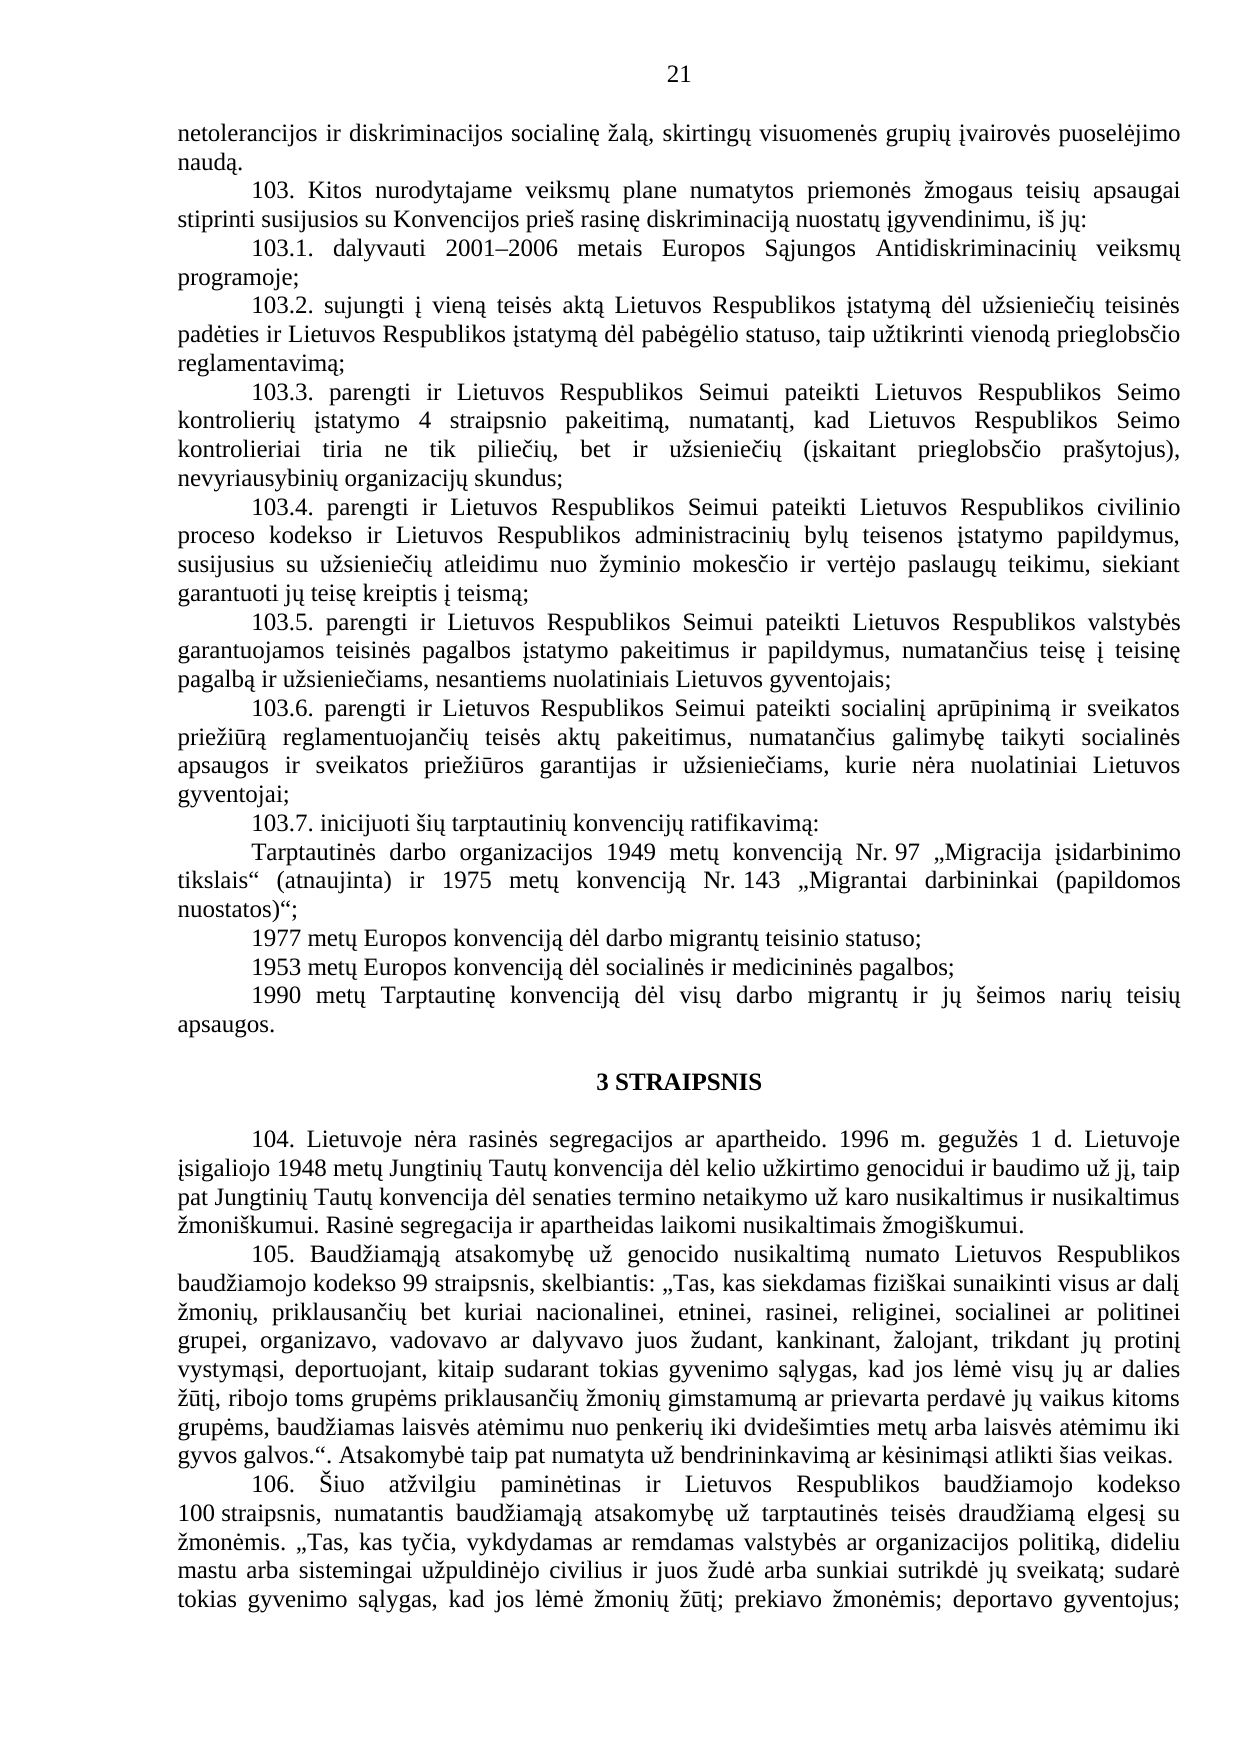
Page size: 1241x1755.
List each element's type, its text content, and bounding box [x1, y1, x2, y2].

text 1990 metų Tarptautinę konvenciją dėl visų darbo migrantų ir jų šeimos narių teisių apsaugos. [177, 981, 1181, 1038]
text 105. Baudžiamąją atsakomybę už genocido nusikaltimą numato Lietuvos Respublikos baudžiamojo kodekso 99 straipsnis, skelbiantis: „Tas, kas siekdamas fiziškai sunaikinti visus ar dalį žmonių, priklausančių bet kuriai nacionalinei, etninei, rasinei, religinei, socialinei ar politinei grupei, organizavo, vadovavo ar dalyvavo juos žudant, kankinant, žalojant, trikdant jų protinį vystymąsi, deportuojant, kitaip sudarant tokias gyvenimo sąlygas, kad jos lėmė visų jų ar dalies žūtį, ribojo toms grupėms priklausančių žmonių gimstamumą ar prievarta perdavė jų vaikus kitoms grupėms, baudžiamas laisvės atėmimu nuo penkerių iki dvidešimties metų arba laisvės atėmimu iki gyvos galvos.“. Atsakomybė taip pat numatyta už bendrininkavimą ar kėsinimąsi atlikti šias veikas. [177, 1239, 1181, 1469]
text 103.6. parengti ir Lietuvos Respublikos Seimui pateikti socialinį aprūpinimą ir sveikatos priežiūrą reglamentuojančių teisės aktų pakeitimus, numatančius galimybę taikyti socialinės apsaugos ir sveikatos priežiūros garantijas ir užsieniečiams, kurie nėra nuolatiniai Lietuvos gyventojai; [177, 693, 1181, 808]
text 104. Lietuvoje nėra rasinės segregacijos ar apartheido. 1996 m. gegužės 1 d. Lietuvoje įsigaliojo 1948 metų Jungtinių Tautų konvencija dėl kelio užkirtimo genocidui ir baudimo už jį, taip pat Jungtinių Tautų konvencija dėl senaties termino netaikymo už karo nusikaltimus ir nusikaltimus žmoniškumui. Rasinė segregacija ir apartheidas laikomi nusikaltimais žmogiškumui. [177, 1124, 1181, 1239]
text 103. Kitos nurodytajame veiksmų plane numatytos priemonės žmogaus teisių apsaugai stiprinti susijusios su Konvencijos prieš rasinę diskriminaciją nuostatų įgyvendinimu, iš jų: [177, 176, 1181, 233]
text netolerancijos ir diskriminacijos socialinę žalą, skirtingų visuomenės grupių įvairovės puoselėjimo naudą. [177, 118, 1181, 176]
text 103.1. dalyvauti 2001–2006 metais Europos Sąjungos Antidiskriminacinių veiksmų programoje; [177, 233, 1181, 291]
text 1977 metų Europos konvenciją dėl darbo migrantų teisinio statuso; [177, 923, 1181, 952]
text Tarptautinės darbo organizacijos 1949 metų konvenciją Nr. 97 „Migracija įsidarbinimo tikslais“ (atnaujinta) ir 1975 metų konvenciją Nr. 143 „Migrantai darbininkai (papildomos nuostatos)“; [177, 837, 1181, 923]
text 103.5. parengti ir Lietuvos Respublikos Seimui pateikti Lietuvos Respublikos valstybės garantuojamos teisinės pagalbos įstatymo pakeitimus ir papildymus, numatančius teisę į teisinę pagalbą ir užsieniečiams, nesantiems nuolatiniais Lietuvos gyventojais; [177, 607, 1181, 693]
text 106. Šiuo atžvilgiu paminėtinas ir Lietuvos Respublikos baudžiamojo kodekso 100 straipsnis, numatantis baudžiamąją atsakomybę už tarptautinės teisės draudžiamą elgesį su žmonėmis. „Tas, kas tyčia, vykdydamas ar remdamas valstybės ar organizacijos politiką, dideliu mastu arba sistemingai užpuldinėjo civilius ir juos žudė arba sunkiai sutrikdė jų sveikatą; sudarė tokias gyvenimo sąlygas, kad jos lėmė žmonių žūtį; prekiavo žmonėmis; deportavo gyventojus; [177, 1469, 1181, 1613]
text 103.7. inicijuoti šių tarptautinių konvencijų ratifikavimą: [177, 808, 1181, 837]
text 1953 metų Europos konvenciją dėl socialinės ir medicininės pagalbos; [177, 952, 1181, 981]
text 103.4. parengti ir Lietuvos Respublikos Seimui pateikti Lietuvos Respublikos civilinio proceso kodekso ir Lietuvos Respublikos administracinių bylų teisenos įstatymo papildymus, susijusius su užsieniečių atleidimu nuo žyminio mokesčio ir vertėjo paslaugų teikimu, siekiant garantuoti jų teisę kreiptis į teismą; [177, 492, 1181, 607]
text 103.3. parengti ir Lietuvos Respublikos Seimui pateikti Lietuvos Respublikos Seimo kontrolierių įstatymo 4 straipsnio pakeitimą, numatantį, kad Lietuvos Respublikos Seimo kontrolieriai tiria ne tik piliečių, bet ir užsieniečių (įskaitant prieglobsčio prašytojus), nevyriausybinių organizacijų skundus; [177, 377, 1181, 492]
text 103.2. sujungti į vieną teisės aktą Lietuvos Respublikos įstatymą dėl užsieniečių teisinės padėties ir Lietuvos Respublikos įstatymą dėl pabėgėlio statuso, taip užtikrinti vienodą prieglobsčio reglamentavimą; [177, 291, 1181, 377]
text 3 STRAIPSNIS [177, 1067, 1181, 1096]
